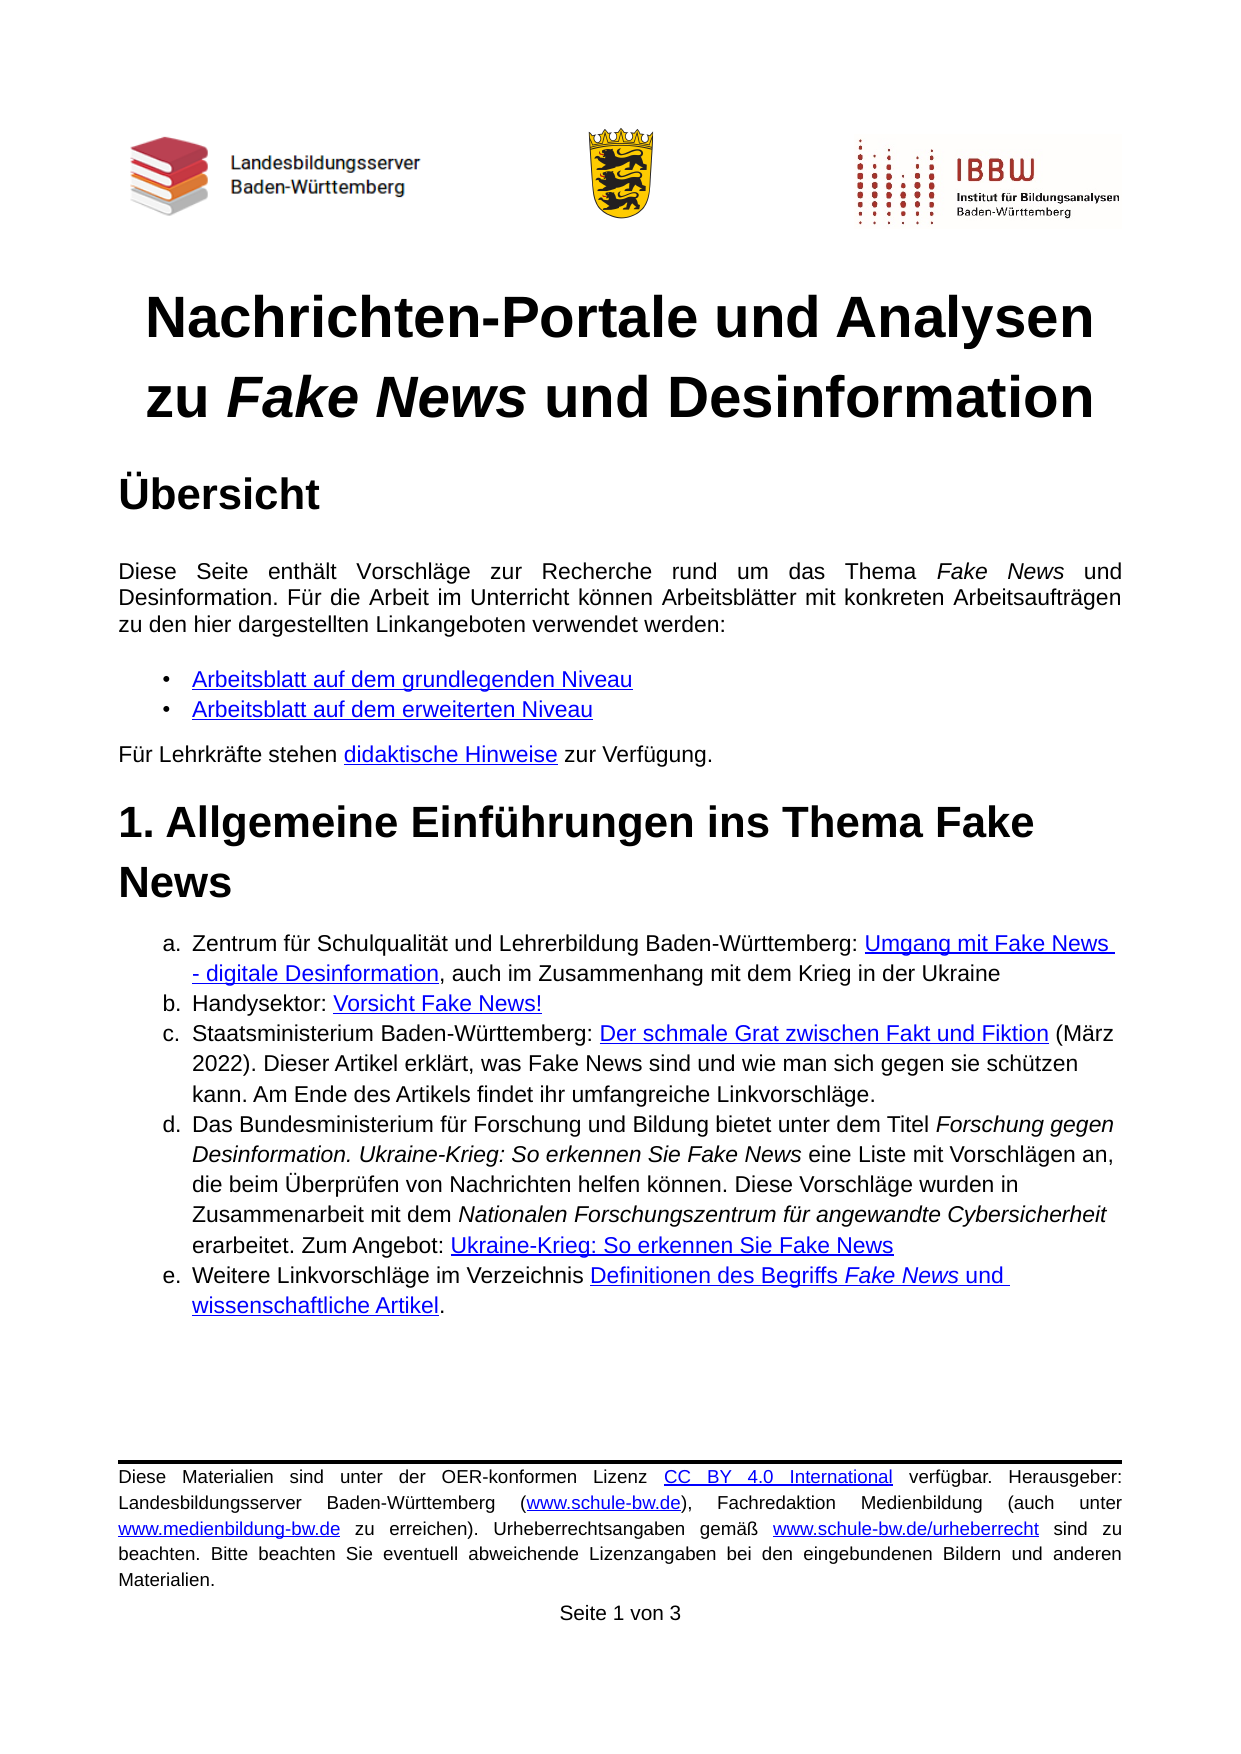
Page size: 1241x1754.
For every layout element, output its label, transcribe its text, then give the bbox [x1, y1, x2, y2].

text Diese Seite enthält Vorschläge zur Recherche rund um das Thema Fake News und Desinformation. Für die Arbeit im Unterricht können Arbeitsblätter mit konkreten Arbeitsaufträgen zu den hier dargestellten Linkangeboten verwendet werden: [118, 558, 1122, 637]
list Zentrum für Schulqualität und Lehrerbildung Baden-Württemberg: Umgang mit Fake News - digitale Desinformation, auch im Zusammenhang mit dem Krieg in der Ukraine [162, 929, 1122, 986]
picture [853, 134, 1122, 229]
text Für Lehrkräfte stehen didaktische Hinweise zur Verfügung. [118, 741, 1122, 768]
list Das Bundesministerium für Forschung und Bildung bietet unter dem Titel Forschung gegen Desinformation. Ukraine-Krieg: So erkennen Sie Fake News eine Liste mit Vorschlägen an, die beim Überprüfen von Nachrichten helfen können. Diese Vorschläge wurden in Zusammenarbeit mit dem Nationalen Forschungszentrum für angewandte Cybersicherheit erarbeitet. Zum Angebot: Ukraine-Krieg: So erkennen Sie Fake News [162, 1111, 1122, 1258]
picture [118, 123, 434, 226]
list Staatsministerium Baden-Württemberg: Der schmale Grat zwischen Fakt und Fiktion (März 2022). Dieser Artikel erklärt, was Fake News sind und wie man sich gegen sie schützen kann. Am Ende des Artikels findet ihr umfangreiche Linkvorschläge. [162, 1020, 1122, 1107]
subtitle 1. Allgemeine Einführungen ins Thema Fake News [118, 796, 1122, 907]
list Arbeitsblatt auf dem erweiterten Niveau [162, 696, 1122, 723]
subtitle Übersicht [118, 468, 1122, 519]
list Weitere Linkvorschläge im Verzeichnis Definitionen des Begriffs Fake News und wissenschaftliche Artikel. [162, 1262, 1122, 1318]
title Nachrichten-Portale und Analysen zu Fake News und Desinformation [118, 283, 1122, 430]
picture [588, 127, 654, 219]
list Arbeitsblatt auf dem grundlegenden Niveau [162, 666, 1122, 693]
list Handysektor: Vorsicht Fake News! [162, 990, 1122, 1016]
